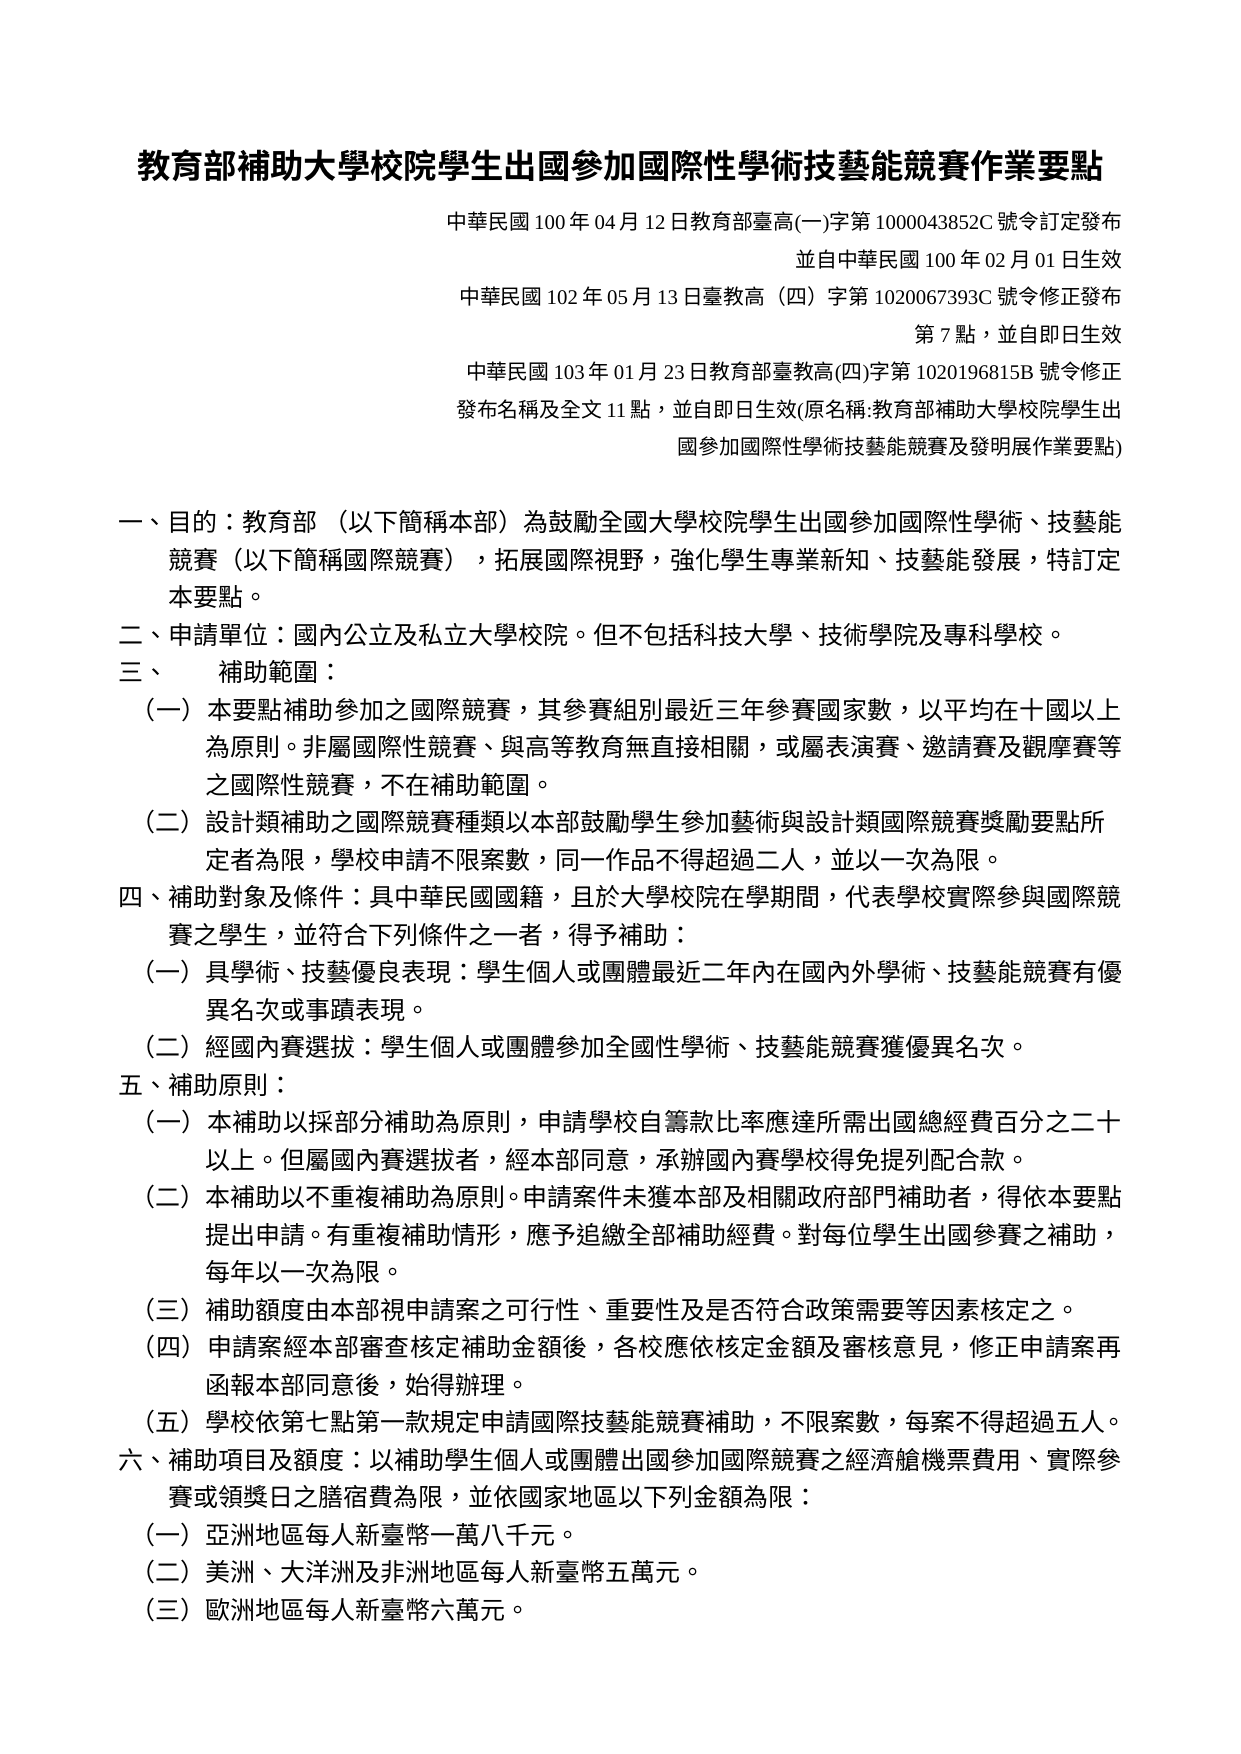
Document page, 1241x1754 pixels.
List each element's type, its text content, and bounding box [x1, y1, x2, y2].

text （二）設計類補助之國際競賽種類以本部鼓勵學生參加藝術與設計類國際競賽獎勵要點所定者為限，學校申請不限案數，同一作品不得超過二人，並以一次為限。 [131, 802, 1122, 877]
text （一）本要點補助參加之國際競賽，其參賽組別最近三年參賽國家數，以平均在十國以上為原則。非屬國際性競賽、與高等教育無直接相關，或屬表演賽、邀請賽及觀摩賽等之國際性競賽，不在補助範圍。 [131, 689, 1122, 802]
text （二）經國內賽選拔：學生個人或團體參加全國性學術、技藝能競賽獲優異名次。 [118, 1027, 1122, 1064]
text （三）補助額度由本部視申請案之可行性、重要性及是否符合政策需要等因素核定之。 [131, 1289, 1122, 1327]
text 教育部補助大學校院學生出國參加國際性學術技藝能競賽作業要點 [118, 127, 1122, 202]
text 六、補助項目及額度：以補助學生個人或團體出國參加國際競賽之經濟艙機票費用、實際參賽或領獎日之膳宿費為限，並依國家地區以下列金額為限： [118, 1439, 1122, 1514]
text （二）本補助以不重複補助為原則。申請案件未獲本部及相關政府部門補助者，得依本要點提出申請。有重複補助情形，應予追繳全部補助經費。對每位學生出國參賽之補助，每年以一次為限。 [131, 1177, 1122, 1289]
text 一、目的：教育部 （以下簡稱本部）為鼓勵全國大學校院學生出國參加國際性學術、技藝能競賽（以下簡稱國際競賽），拓展國際視野，強化學生專業新知、技藝能發展，特訂定本要點。 [118, 502, 1122, 614]
text 二、申請單位：國內公立及私立大學校院。但不包括科技大學、技術學院及專科學校。 [118, 614, 1122, 652]
text （四）申請案經本部審查核定補助金額後，各校應依核定金額及審核意見，修正申請案再函報本部同意後，始得辦理。 [131, 1327, 1122, 1402]
text （一）本補助以採部分補助為原則，申請學校自籌款比率應達所需出國總經費百分之二十以上。但屬國內賽選拔者，經本部同意，承辦國內賽學校得免提列配合款。 [131, 1102, 1122, 1177]
text 四、補助對象及條件：具中華民國國籍，且於大學校院在學期間，代表學校實際參與國際競賽之學生，並符合下列條件之一者，得予補助： [118, 877, 1122, 952]
text （三）歐洲地區每人新臺幣六萬元。 [131, 1589, 1122, 1627]
list 補助範圍： [118, 652, 1122, 689]
text （五）學校依第七點第一款規定申請國際技藝能競賽補助，不限案數，每案不得超過五人。 [118, 1402, 1122, 1439]
text （二）美洲、大洋洲及非洲地區每人新臺幣五萬元。 [131, 1552, 1122, 1589]
text 五、補助原則： [118, 1064, 1122, 1102]
text （一）亞洲地區每人新臺幣一萬八千元。 [131, 1514, 1122, 1552]
text 中華民國100年04月12日教育部臺高(一)字第1000043852C號令訂定發布 並自中華民國100年02月01日生效 中華民國102年05月13日臺教高（四）字第 1020067393C 號令修正發布 第 7 點，並自即日生效 中華民國103年01月23日教育部臺教高(四)字第 1020196815B 號令修正 發布名稱及全文11點，並自即日生效(原名稱:教育部補助大學校院學生出 國參加國際性學術技藝能競賽及發明展作業要點) [118, 202, 1122, 464]
text （一）具學術、技藝優良表現：學生個人或團體最近二年內在國內外學術、技藝能競賽有優異名次或事蹟表現。 [131, 952, 1122, 1027]
